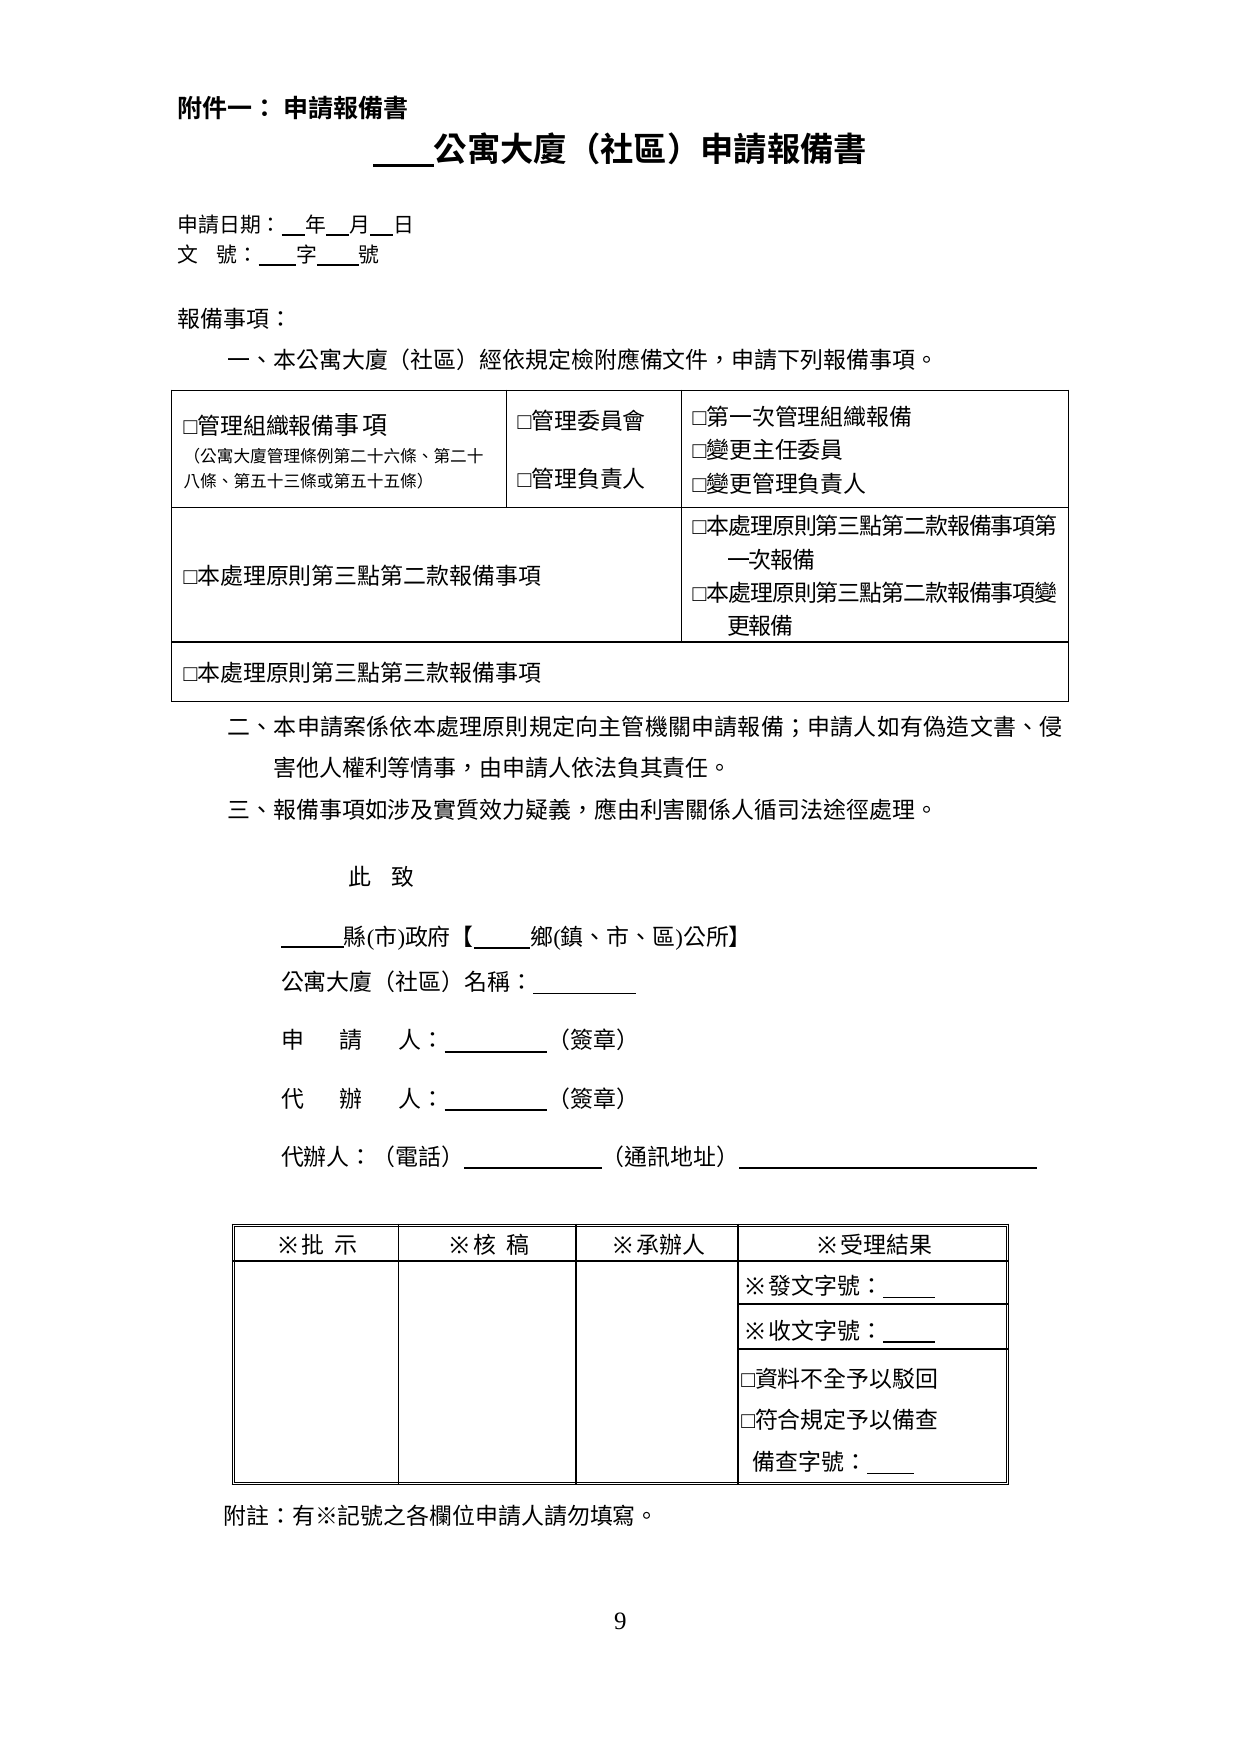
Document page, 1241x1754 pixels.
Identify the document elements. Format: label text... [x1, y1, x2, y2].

text 申 請 人： （簽章） [281, 1022, 1063, 1056]
text 二、本申請案係依本處理原則規定向主管機關申請報備；申請人如有偽造文書、侵害他人權利等情事，由申請人依法負其責任。 [227, 702, 1063, 785]
text 公寓大廈（社區）名稱： [281, 964, 1063, 997]
table_header □第一次管理組織報備 □變更主任委員 □變更管理負責人 [682, 391, 1068, 507]
text 此 致 [302, 852, 1063, 893]
table_cell [577, 1262, 737, 1482]
table_header □管理組織報備事項 （公寓大廈管理條例第二十六條、第二十八條、第五十三條或第五十五條） [172, 391, 506, 507]
table_header ※受理結果 [739, 1227, 1006, 1260]
text 代 辦 人： （簽章） [281, 1081, 1063, 1114]
table_header □管理委員會 □管理負責人 [507, 391, 681, 507]
text 縣(市)政府【 鄉(鎮、市、區)公所】 [281, 918, 1063, 952]
text 報備事項： [177, 294, 1063, 335]
text 代辦人：（電話） （通訊地址） [281, 1139, 1063, 1172]
text 申請日期： 年 月 日 [177, 208, 1063, 238]
table_cell □本處理原則第三點第三款報備事項 [172, 643, 1068, 701]
table_cell □本處理原則第三點第二款報備事項第一次報備 □本處理原則第三點第二款報備事項變更報備 [682, 508, 1068, 641]
table_cell □資料不全予以駁回 □符合規定予以備查 備查字號： [739, 1350, 1006, 1482]
text 公寓大廈（社區）申請報備書 [177, 125, 1063, 171]
text 一、本公寓大廈（社區）經依規定檢附應備文件，申請下列報備事項。 [227, 335, 1063, 377]
table_cell □本處理原則第三點第二款報備事項 [172, 508, 681, 641]
table_header ※承辦人 [577, 1227, 737, 1260]
text 附件一： 申請報備書 [177, 89, 1063, 125]
table_header ※批 示 [235, 1227, 398, 1260]
text 文 號： 字 號 [177, 238, 1063, 269]
table_header ※核 稿 [399, 1227, 575, 1260]
table_cell [235, 1262, 398, 1482]
table_cell [399, 1262, 575, 1482]
text 三、報備事項如涉及實質效力疑義，應由利害關係人循司法途徑處理。 [227, 785, 1063, 827]
table_cell ※發文字號： [739, 1262, 1006, 1303]
table_cell ※收文字號： [739, 1305, 1006, 1348]
text 附註：有※記號之各欄位申請人請勿填寫。 [177, 1497, 1063, 1531]
